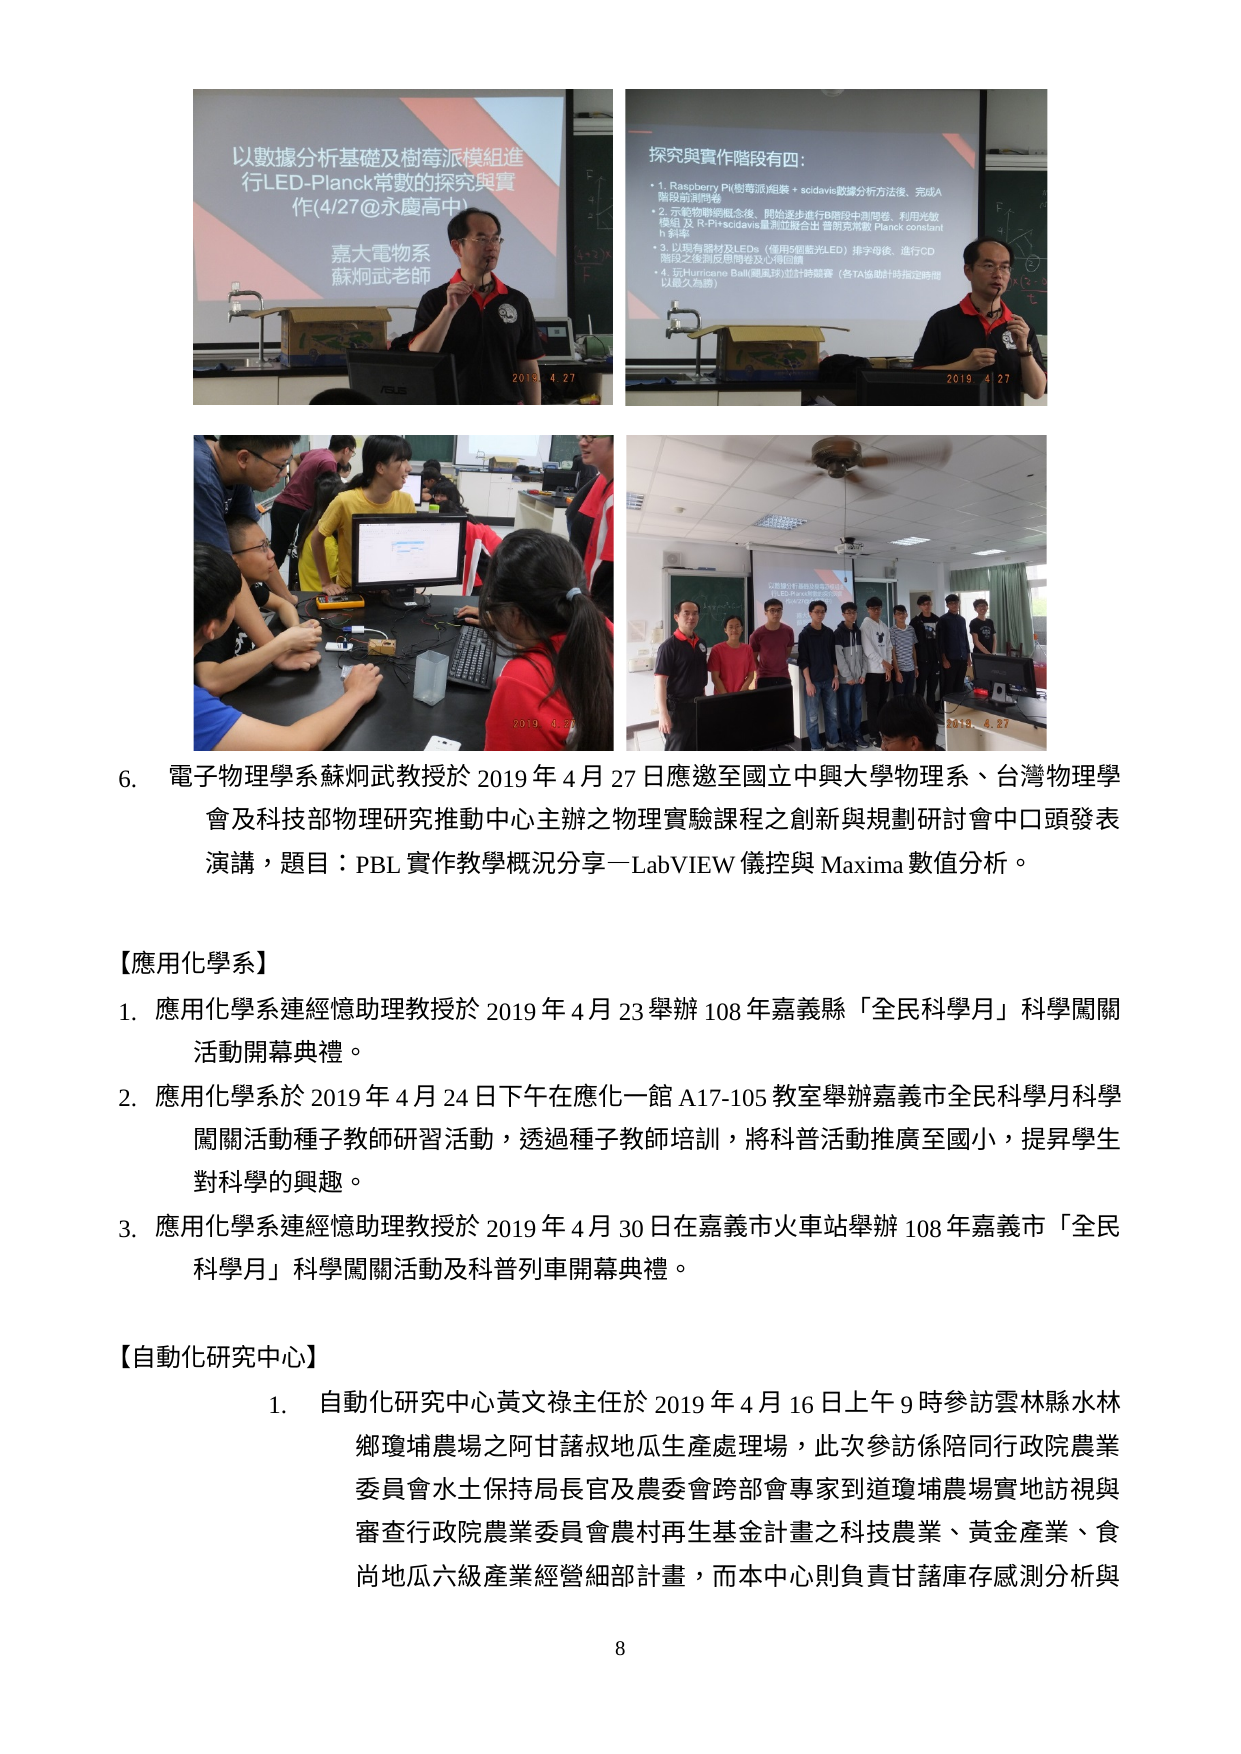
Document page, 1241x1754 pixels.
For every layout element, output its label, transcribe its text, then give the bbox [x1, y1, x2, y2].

list 應用化學系連經憶助理教授於2019年4月30日在嘉義市火車站舉辦108年嘉義市「全民科學月」科學闖關活動及科普列車開幕典禮。 [118, 1206, 1122, 1286]
text 【自動化研究中心】 [106, 1337, 1122, 1373]
text 【應用化學系】 [106, 943, 1122, 980]
list 電子物理學系蘇炯武教授於2019年4月27日應邀至國立中興大學物理系、台灣物理學會及科技部物理研究推動中心主辦之物理實驗課程之創新與規劃研討會中口頭發表演講，題目：PBL實作教學概況分享—LabVIEW儀控與Maxima數值分析。 [118, 756, 1122, 879]
list 應用化學系連經憶助理教授於2019年4月23舉辦108年嘉義縣「全民科學月」科學闖關活動開幕典禮。 [118, 989, 1122, 1069]
list 自動化研究中心黃文祿主任於2019年4月16日上午9時參訪雲林縣水林鄉瓊埔農場之阿甘藷叔地瓜生產處理場，此次參訪係陪同行政院農業委員會水土保持局長官及農委會跨部會專家到道瓊埔農場實地訪視與審查行政院農業委員會農村再生基金計畫之科技農業、黃金產業、食尚地瓜六級產業經營細部計畫，而本中心則負責甘藷庫存感測分析與 [268, 1383, 1122, 1593]
list 應用化學系於2019年4月24日下午在應化一館A17-105教室舉辦嘉義市全民科學月科學闖關活動種子教師研習活動，透過種子教師培訓，將科普活動推廣至國小，提昇學生對科學的興趣。 [118, 1076, 1122, 1199]
